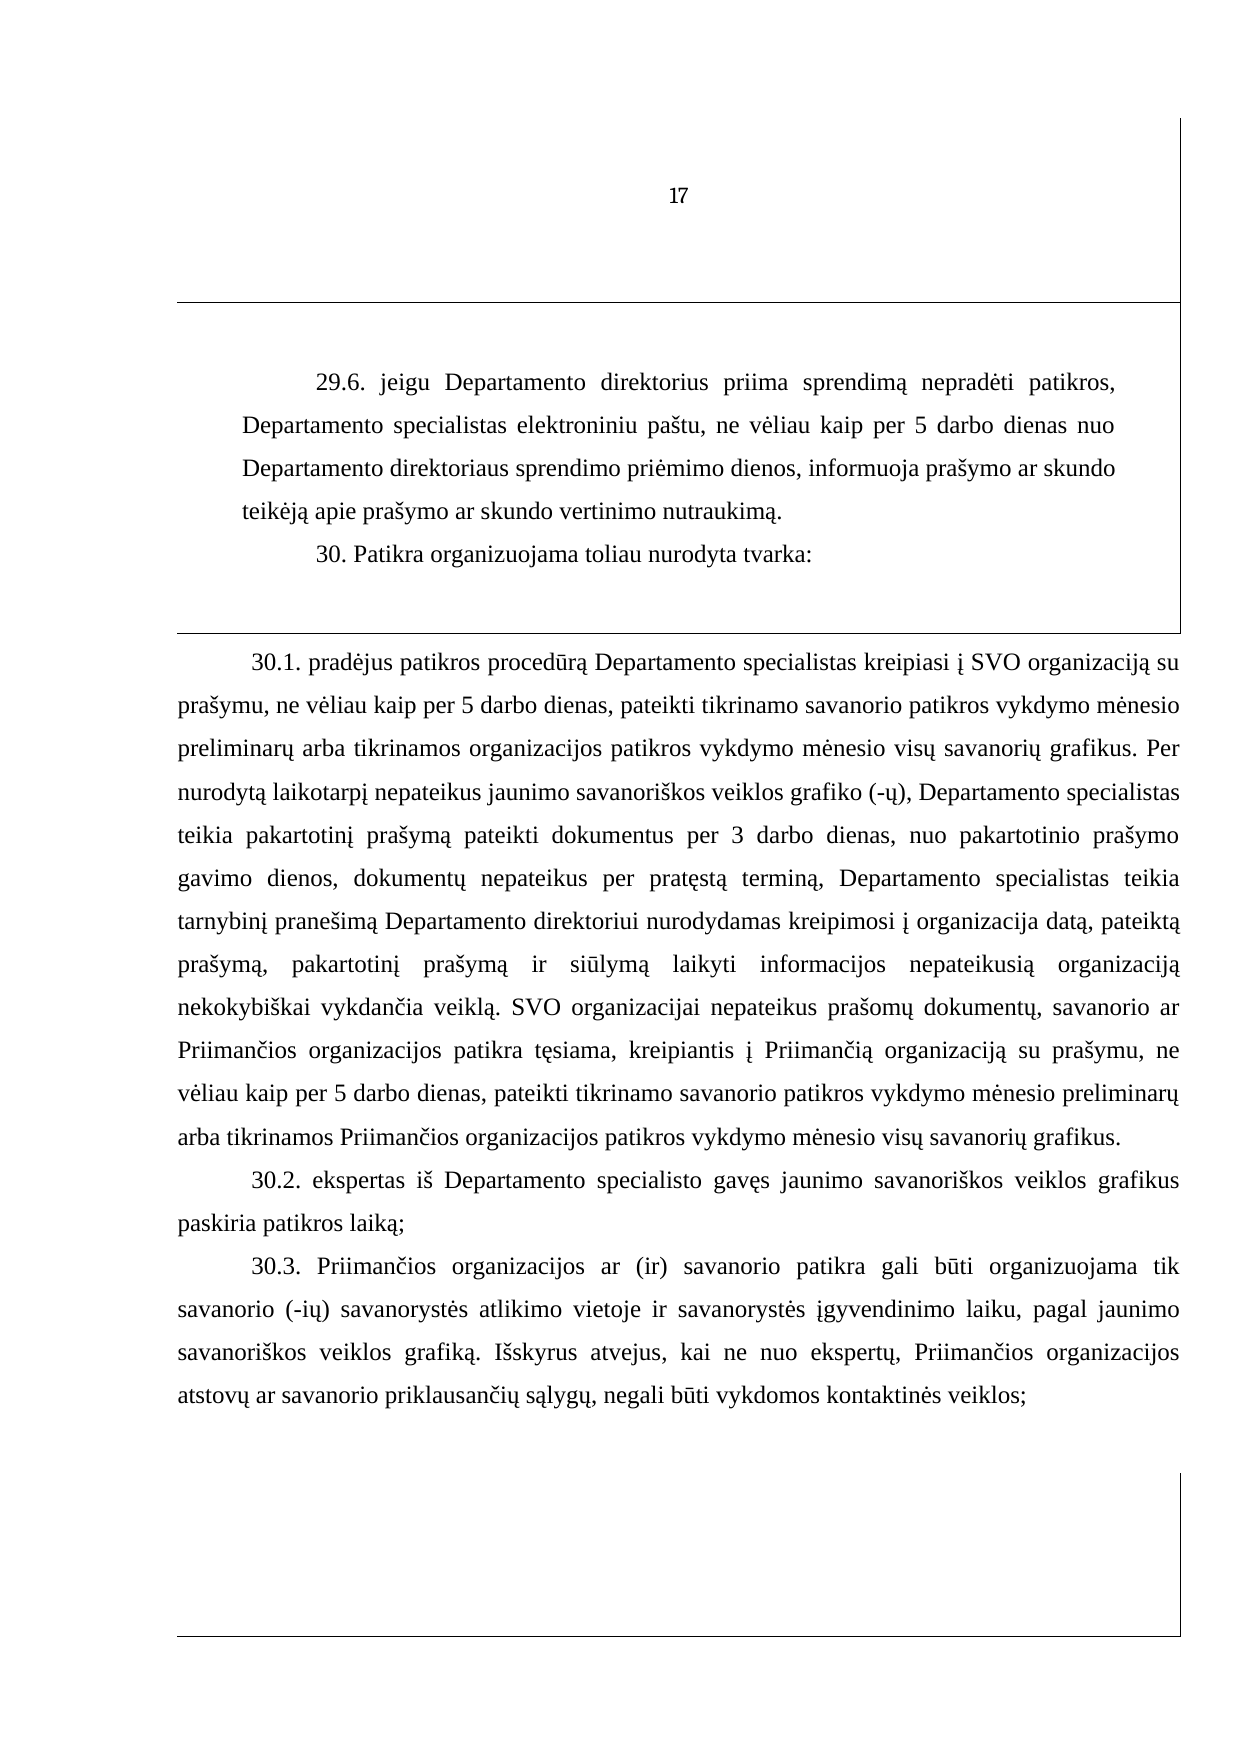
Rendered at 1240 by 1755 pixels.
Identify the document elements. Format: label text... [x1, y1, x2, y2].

text 30.3. Priimančios organizacijos ar (ir) savanorio patikra gali būti organizuojama tik savanorio (-ių) savanorystės atlikimo vietoje ir savanorystės įgyvendinimo laiku, pagal jaunimo savanoriškos veiklos grafiką. Išskyrus atvejus, kai ne nuo ekspertų, Priimančios organizacijos atstovų ar savanorio priklausančių sąlygų, negali būti vykdomos kontaktinės veiklos; [177, 1251, 1181, 1409]
text 30.1. pradėjus patikros procedūrą Departamento specialistas kreipiasi į SVO organizaciją su prašymu, ne vėliau kaip per 5 darbo dienas, pateikti tikrinamo savanorio patikros vykdymo mėnesio preliminarų arba tikrinamos organizacijos patikros vykdymo mėnesio visų savanorių grafikus. Per nurodytą laikotarpį nepateikus jaunimo savanoriškos veiklos grafiko (-ų), Departamento specialistas teikia pakartotinį prašymą pateikti dokumentus per 3 darbo dienas, nuo pakartotinio prašymo gavimo dienos, dokumentų nepateikus per pratęstą terminą, Departamento specialistas teikia tarnybinį pranešimą Departamento direktoriui nurodydamas kreipimosi į organizacija datą, pateiktą prašymą, pakartotinį prašymą ir siūlymą laikyti informacijos nepateikusią organizaciją nekokybiškai vykdančia veiklą. SVO organizacijai nepateikus prašomų dokumentų, savanorio ar Priimančios organizacijos patikra tęsiama, kreipiantis į Priimančią organizaciją su prašymu, ne vėliau kaip per 5 darbo dienas, pateikti tikrinamo savanorio patikros vykdymo mėnesio preliminarų arba tikrinamos Priimančios organizacijos patikros vykdymo mėnesio visų savanorių grafikus. [177, 647, 1181, 1150]
text 30. Patikra organizuojama toliau nurodyta tvarka: [177, 475, 1181, 633]
text 30.2. ekspertas iš Departamento specialisto gavęs jaunimo savanoriškos veiklos grafikus paskiria patikros laiką; [177, 1165, 1181, 1237]
text 29.6. jeigu Departamento direktorius priima sprendimą nepradėti patikros, Departamento specialistas elektroniniu paštu, ne vėliau kaip per 5 darbo dienas nuo Departamento direktoriaus sprendimo priėmimo dienos, informuoja prašymo ar skundo teikėją apie prašymo ar skundo vertinimo nutraukimą. [177, 302, 1181, 475]
